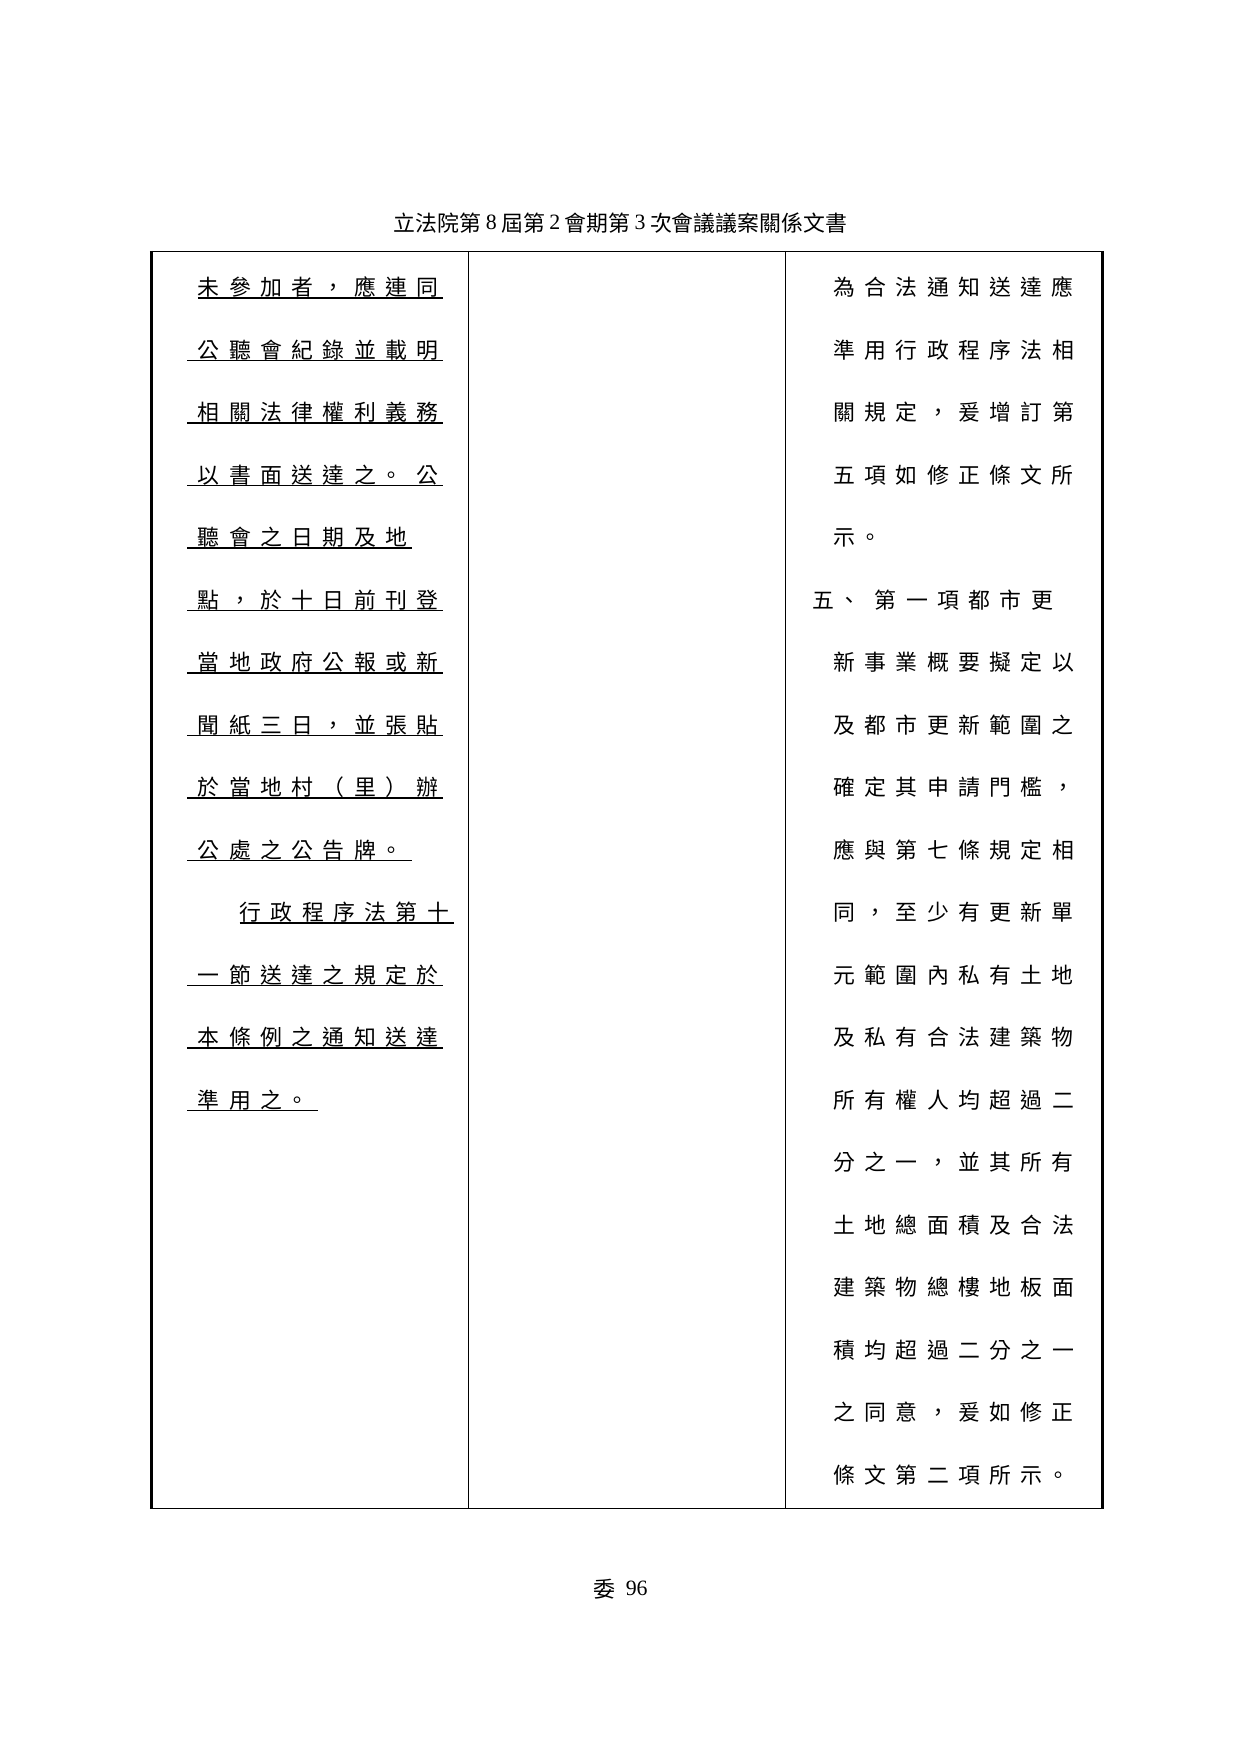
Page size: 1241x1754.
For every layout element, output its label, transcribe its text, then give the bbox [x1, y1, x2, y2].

table_cell [469, 252, 785, 1508]
table_cell 為合法通知送達應準用行政程序法相關規定，爰增訂第五項如修正條文所示。 五、第一項都市更新事業概要擬定以及都市更新範圍之確定其申請門檻，應與第七條規定相同，至少有更新單元範圍內私有土地及私有合法建築物所有權人均超過二分之一，並其所有土地總面積及合法建築物總樓地板面積均超過二分之一之同意，爰如修正條文第二項所示。 [786, 252, 1101, 1508]
table_cell 未參加者，應連同公聽會紀錄並載明相關法律權利義務以書面送達之。公聽會之日期及地點，於十日前刊登當地政府公報或新聞紙三日，並張貼於當地村（里）辦公處之公告牌。 行政程序法第十一節送達之規定於本條例之通知送達準用之。 [153, 252, 468, 1508]
